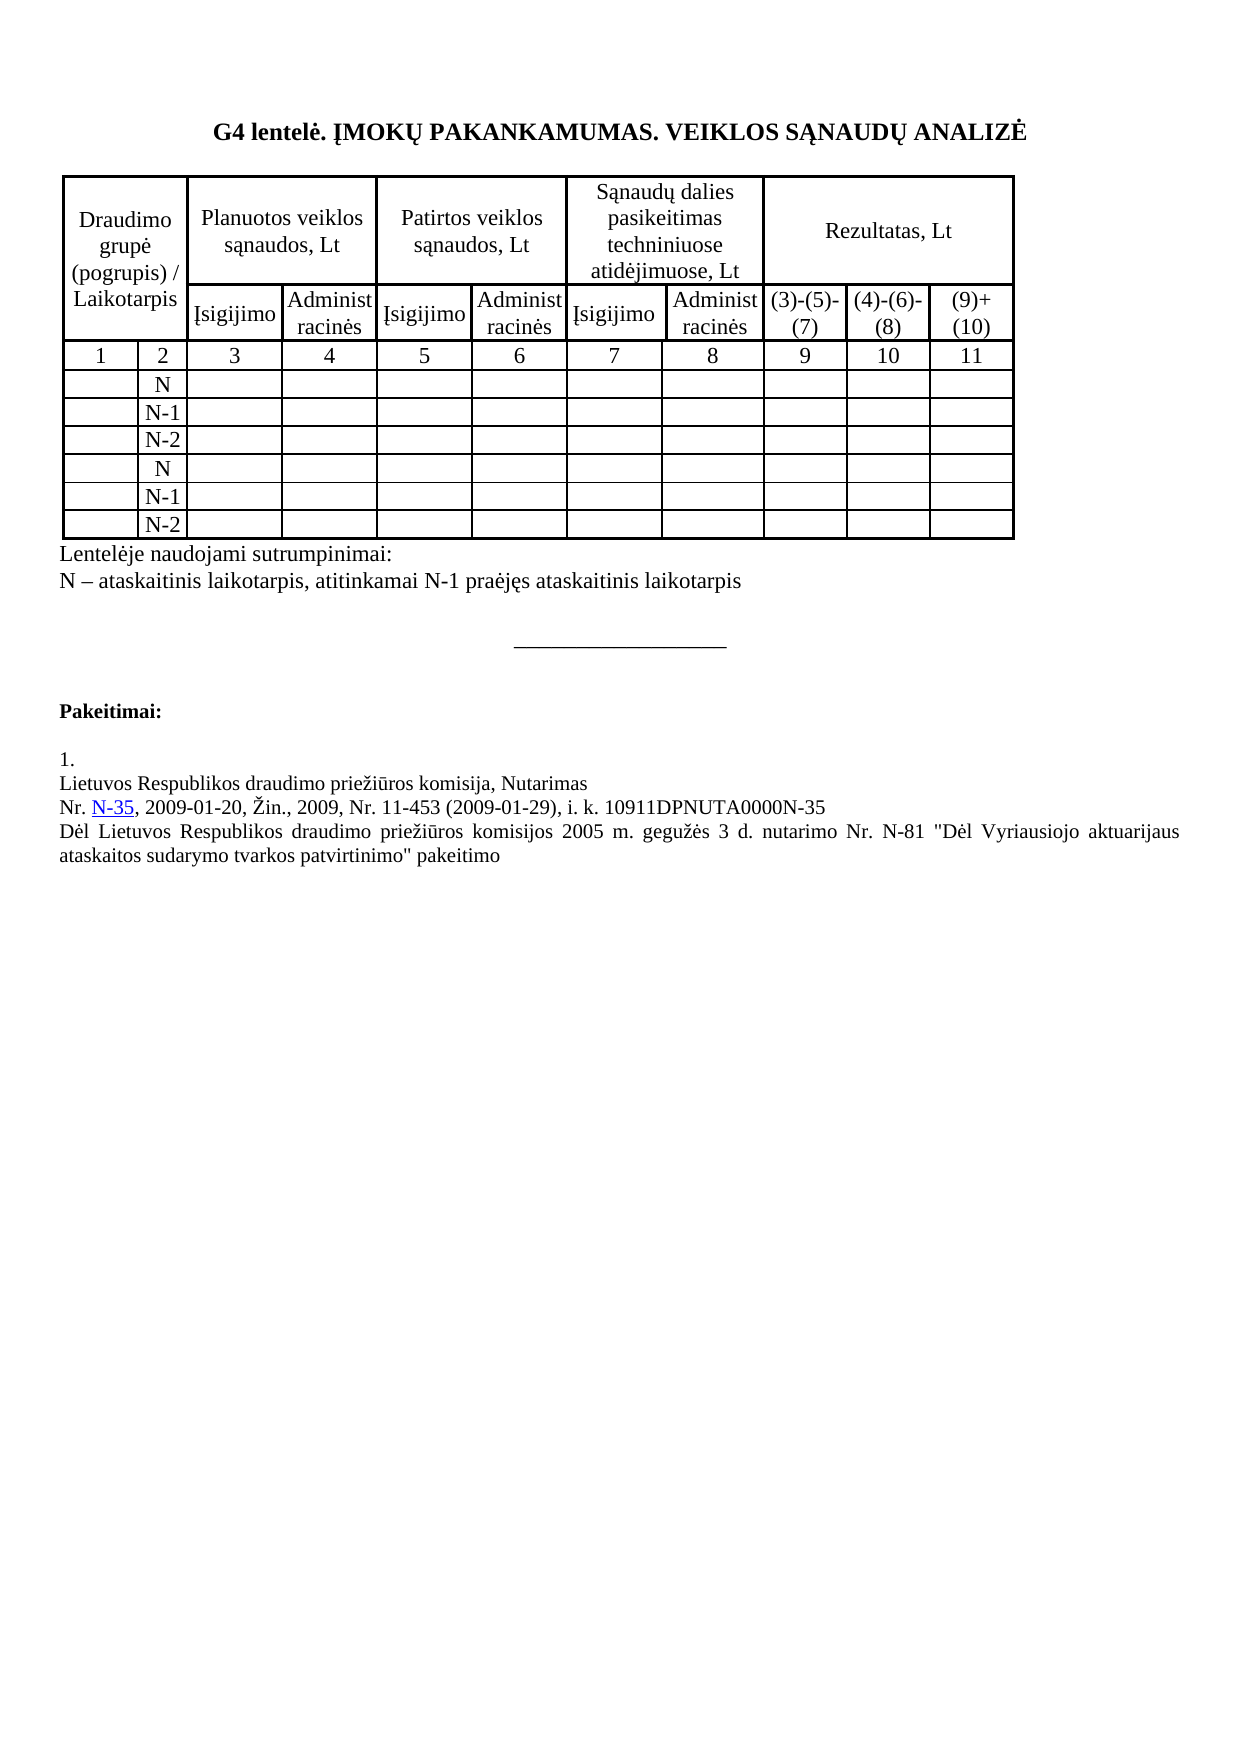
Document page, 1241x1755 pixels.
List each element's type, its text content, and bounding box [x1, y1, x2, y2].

table_cell [765, 399, 846, 425]
table_cell Administracinės [668, 286, 762, 339]
text Lietuvos Respublikos draudimo priežiūros komisija, Nutarimas [59, 771, 1181, 795]
table_cell [188, 399, 281, 425]
table_cell Įsigijimo [378, 286, 470, 339]
table_cell [283, 483, 376, 509]
table_cell [931, 511, 1012, 537]
table_cell 2 [139, 342, 186, 369]
table_cell 4 [283, 342, 376, 369]
text _________________ [59, 622, 1181, 651]
table_cell [568, 371, 661, 397]
table_cell [931, 483, 1012, 509]
table_cell [765, 511, 846, 537]
table_cell [188, 427, 281, 453]
text Dėl Lietuvos Respublikos draudimo priežiūros komisijos 2005 m. gegužės 3 d. nutarimo Nr. N-81 "Dėl Vyriausiojo aktuarijaus ataskaitos sudarymo tvarkos patvirtinimo" pakeitimo [59, 819, 1181, 867]
table_cell 11 [931, 342, 1012, 369]
table_cell [65, 427, 137, 453]
table_cell [283, 511, 376, 537]
table_cell [473, 371, 566, 397]
table_cell [848, 483, 929, 509]
table_cell [378, 399, 471, 425]
table_cell [473, 483, 566, 509]
table_cell N-2 [139, 511, 186, 537]
table_cell [473, 455, 566, 481]
table_header Rezultatas, Lt [765, 178, 1012, 283]
table_cell [378, 483, 471, 509]
table_cell [848, 399, 929, 425]
table_cell [931, 371, 1012, 397]
table_cell (3)-(5)-(7) [765, 286, 845, 339]
table_cell Administracinės [284, 286, 375, 339]
table_cell [283, 427, 376, 453]
table_cell [65, 371, 137, 397]
table_header Patirtos veiklos sąnaudos, Lt [378, 178, 565, 283]
table_cell [663, 511, 763, 537]
table_cell [931, 399, 1012, 425]
table_cell [65, 455, 137, 481]
table_cell [848, 511, 929, 537]
text G4 lentelė. ĮMOKŲ PAKANKAMUMAS. VEIKLOS SĄNAUDŲ ANALIZĖ [59, 117, 1181, 146]
table_cell [568, 455, 661, 481]
table_cell [931, 427, 1012, 453]
table_header Planuotos veiklos sąnaudos, Lt [189, 178, 375, 283]
table_cell N-1 [139, 483, 186, 509]
table_cell [931, 455, 1012, 481]
table_cell [378, 371, 471, 397]
text Nr. N-35, 2009-01-20, Žin., 2009, Nr. 11-453 (2009-01-29), i. k. 10911DPNUTA0000N-35 [59, 795, 1181, 819]
table_cell [848, 427, 929, 453]
text Pakeitimai: [59, 699, 1181, 723]
table_cell [473, 511, 566, 537]
table_cell [188, 483, 281, 509]
table_cell [663, 483, 763, 509]
table_cell [568, 427, 661, 453]
table_cell [188, 511, 281, 537]
table_cell N-2 [139, 427, 186, 453]
text Lentelėje naudojami sutrumpinimai: [59, 540, 1181, 567]
table_cell 1 [65, 342, 137, 369]
table_cell [378, 427, 471, 453]
table_cell Įsigijimo [568, 286, 665, 339]
table_cell Administracinės [473, 286, 565, 339]
table_cell [283, 399, 376, 425]
table_cell [283, 455, 376, 481]
table_cell [848, 371, 929, 397]
table_cell [378, 455, 471, 481]
table_cell 3 [188, 342, 281, 369]
table_cell [663, 455, 763, 481]
table_cell [765, 371, 846, 397]
table_cell [473, 427, 566, 453]
table_cell (9)+ (10) [931, 286, 1012, 339]
table_cell N-1 [139, 399, 186, 425]
table_cell [188, 455, 281, 481]
table_cell [65, 399, 137, 425]
table_cell 10 [848, 342, 929, 369]
table_cell [568, 483, 661, 509]
table_cell 8 [663, 342, 763, 369]
table_cell 5 [378, 342, 471, 369]
table_cell [65, 483, 137, 509]
table_cell [568, 511, 661, 537]
table_cell 9 [765, 342, 846, 369]
table_cell Įsigijimo [189, 286, 281, 339]
table_cell 6 [473, 342, 566, 369]
table_cell [568, 399, 661, 425]
table_cell [765, 455, 846, 481]
table_cell [188, 371, 281, 397]
table_cell (4)-(6)-(8) [848, 286, 928, 339]
table_cell [378, 511, 471, 537]
table_header Draudimo grupė (pogrupis) / Laikotarpis [65, 178, 186, 339]
table_cell 7 [568, 342, 661, 369]
table_cell [473, 399, 566, 425]
table_cell [65, 511, 137, 537]
table_cell [765, 427, 846, 453]
table_cell [765, 483, 846, 509]
table_cell [283, 371, 376, 397]
table_header Sąnaudų dalies pasikeitimas techniniuose atidėjimuose, Lt [568, 178, 762, 283]
table_cell [663, 399, 763, 425]
text 1. [59, 747, 1181, 771]
table_cell N [139, 371, 186, 397]
table_cell N [139, 455, 186, 481]
text N – ataskaitinis laikotarpis, atitinkamai N-1 praėjęs ataskaitinis laikotarpis [59, 567, 1181, 593]
table_cell [663, 427, 763, 453]
table_cell [663, 371, 763, 397]
table_cell [848, 455, 929, 481]
